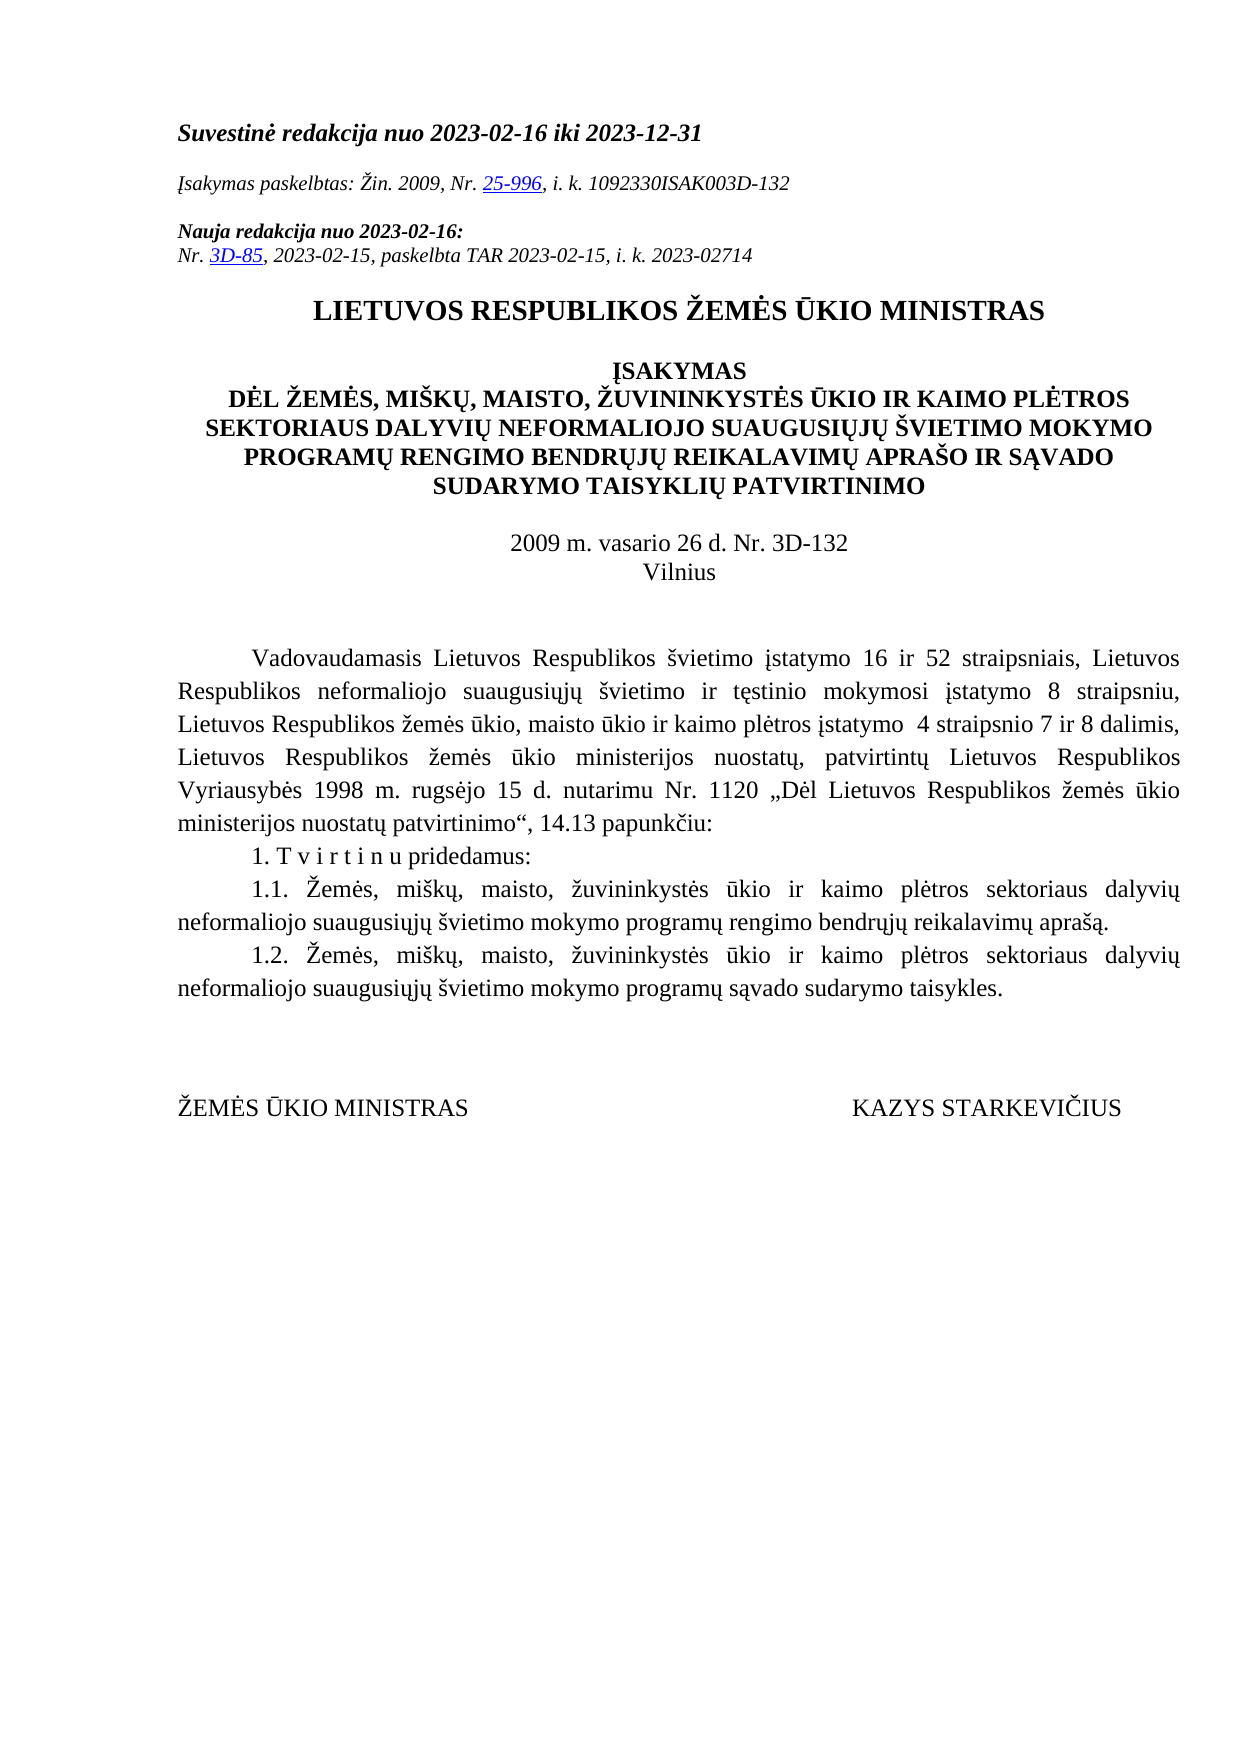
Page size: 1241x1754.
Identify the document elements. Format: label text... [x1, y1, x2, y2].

text Įsakymas paskelbtas: Žin. 2009, Nr. 25-996, i. k. 1092330ISAK003D-132 [177, 171, 1181, 195]
text ĮSAKYMAS [177, 356, 1181, 384]
text Suvestinė redakcija nuo 2023-02-16 iki 2023-12-31 [177, 118, 1181, 147]
text Vadovaudamasis Lietuvos Respublikos švietimo įstatymo 16 ir 52 straipsniais, Lietuvos Respublikos neformaliojo suaugusiųjų švietimo ir tęstinio mokymosi įstatymo 8 straipsniu, Lietuvos Respublikos žemės ūkio, maisto ūkio ir kaimo plėtros įstatymo 4 straipsnio 7 ir 8 dalimis, Lietuvos Respublikos žemės ūkio ministerijos nuostatų, patvirtintų Lietuvos Respublikos Vyriausybės 1998 m. rugsėjo 15 d. nutarimu Nr. 1120 „Dėl Lietuvos Respublikos žemės ūkio ministerijos nuostatų patvirtinimo“, 14.13 papunkčiu: [177, 643, 1181, 837]
text Nauja redakcija nuo 2023-02-16: [177, 219, 1181, 243]
text 2009 m. vasario 26 d. Nr. 3D-132 [177, 528, 1181, 557]
text 1.2. Žemės, miškų, maisto, žuvininkystės ūkio ir kaimo plėtros sektoriaus dalyvių neformaliojo suaugusiųjų švietimo mokymo programų sąvado sudarymo taisykles. [177, 941, 1181, 1002]
text ŽEMĖS ŪKIO MINISTRAS KAZYS STARKEVIČIUS [177, 1093, 1181, 1122]
text Nr. 3D-85, 2023-02-15, paskelbta TAR 2023-02-15, i. k. 2023-02714 [177, 243, 1181, 267]
text LIETUVOS RESPUBLIKOS ŽEMĖS ŪKIO MINISTRAS [177, 293, 1181, 327]
text DĖL ŽEMĖS, MIŠKŲ, MAISTO, ŽUVININKYSTĖS ŪKIO IR KAIMO PLĖTROS SEKTORIAUS DALYVIŲ NEFORMALIOJO suaugusiųjų švietimo mokymo PROGRAMŲ RENGIMO BENDRŲJŲ REIKALAVIMŲ APRAŠO IR SĄVADO SUDARYMO TAISYKLIŲ PATVIRTINIMO [177, 384, 1181, 499]
text 1. T v i r t i n u pridedamus: [177, 841, 1181, 870]
text Vilnius [177, 557, 1181, 586]
text 1.1. Žemės, miškų, maisto, žuvininkystės ūkio ir kaimo plėtros sektoriaus dalyvių neformaliojo suaugusiųjų švietimo mokymo programų rengimo bendrųjų reikalavimų aprašą. [177, 874, 1181, 936]
